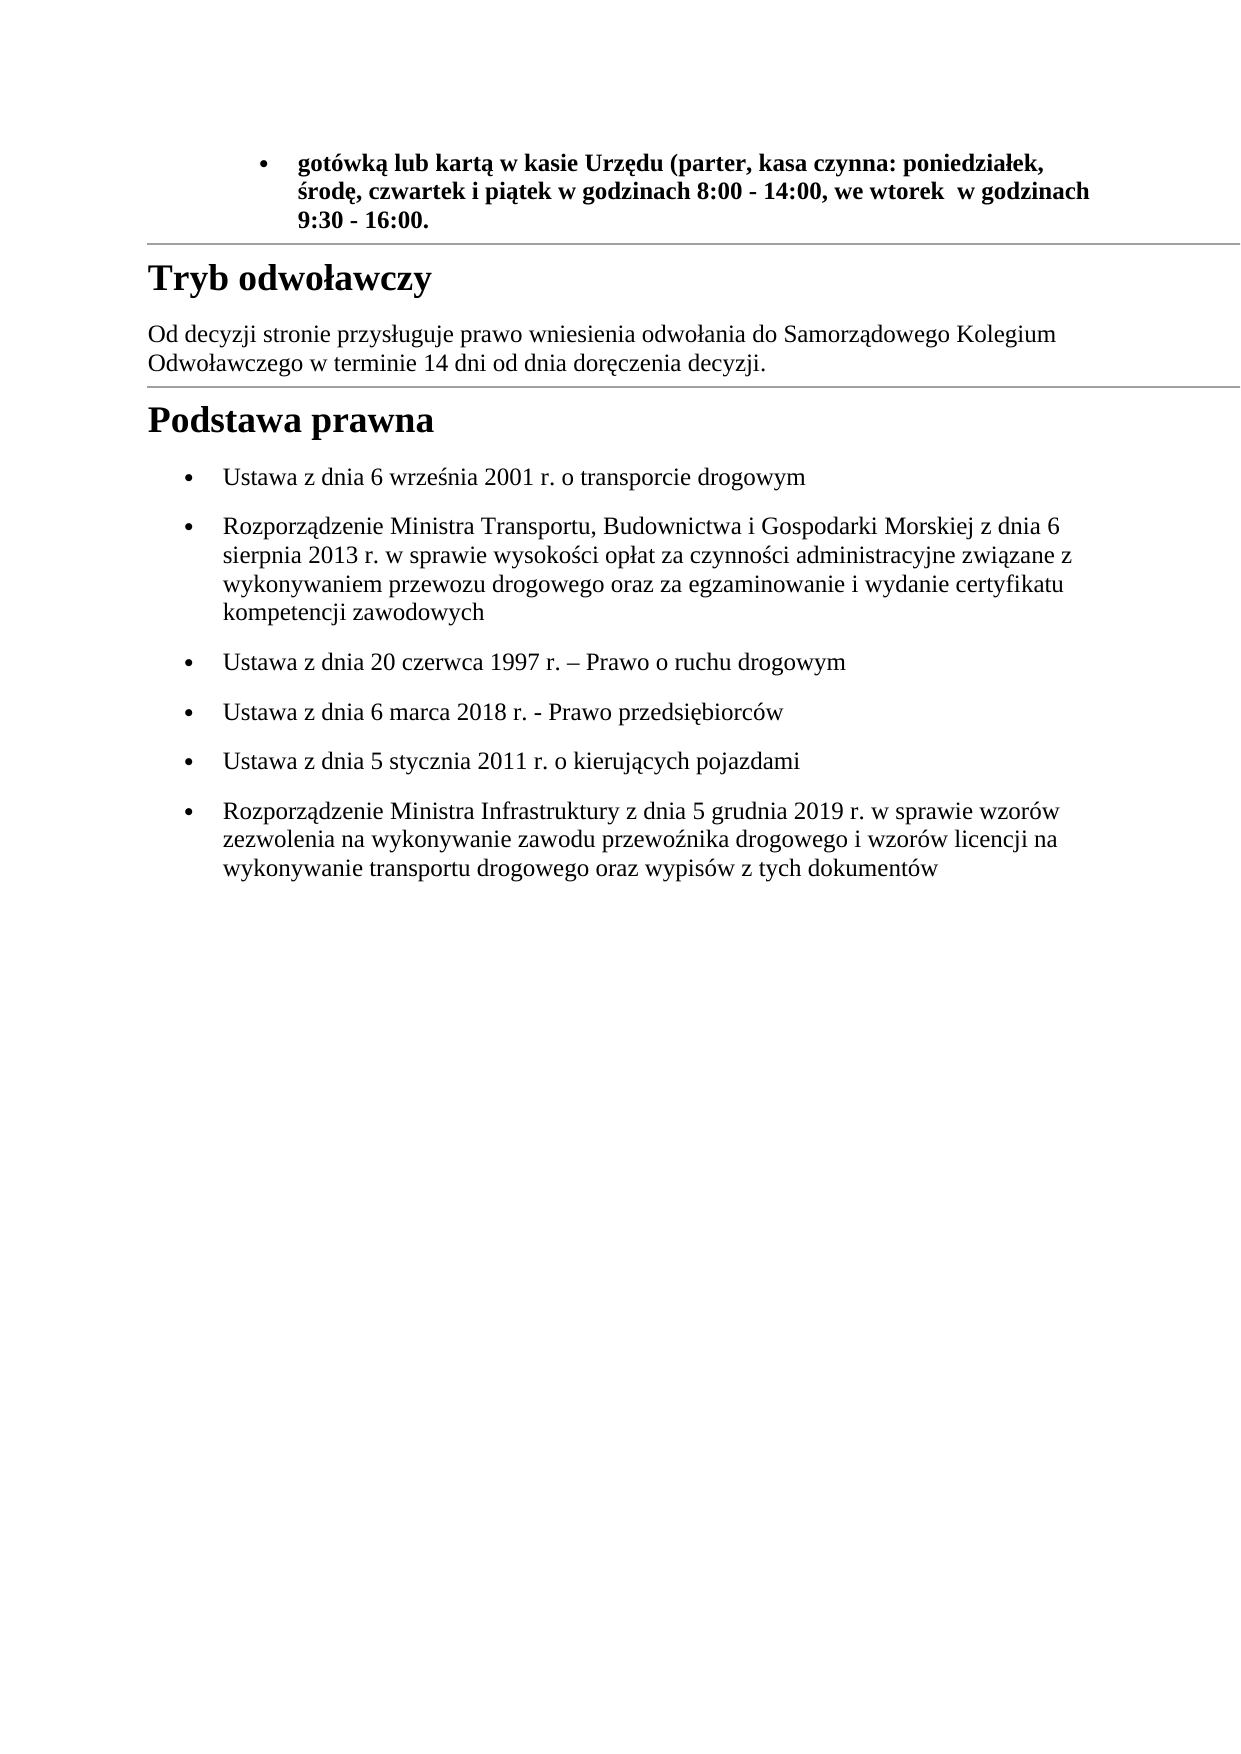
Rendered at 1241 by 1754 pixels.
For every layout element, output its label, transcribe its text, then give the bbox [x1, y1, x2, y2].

list Ustawa z dnia 6 września 2001 r. o transporcie drogowym [185, 462, 1093, 490]
list Ustawa z dnia 20 czerwca 1997 r. – Prawo o ruchu drogowym [185, 647, 1093, 676]
list Rozporządzenie Ministra Infrastruktury z dnia 5 grudnia 2019 r. w sprawie wzorów zezwolenia na wykonywanie zawodu przewoźnika drogowego i wzorów licencji na wykonywanie transportu drogowego oraz wypisów z tych dokumentów [185, 796, 1093, 882]
list gotówką lub kartą w kasie Urzędu (parter, kasa czynna: poniedziałek, środę, czwartek i piątek w godzinach 8:00 - 14:00, we wtorek w godzinach 9:30 - 16:00. [260, 148, 1093, 234]
list Rozporządzenie Ministra Transportu, Budownictwa i Gospodarki Morskiej z dnia 6 sierpnia 2013 r. w sprawie wysokości opłat za czynności administracyjne związane z wykonywaniem przewozu drogowego oraz za egzaminowanie i wydanie certyfikatu kompetencji zawodowych [185, 511, 1093, 626]
list Ustawa z dnia 5 stycznia 2011 r. o kierujących pojazdami [185, 746, 1093, 775]
list Ustawa z dnia 6 marca 2018 r. - Prawo przedsiębiorców [185, 697, 1093, 725]
subtitle Tryb odwoławczy [148, 255, 1093, 298]
subtitle Podstawa prawna [148, 398, 1093, 441]
text Od decyzji stronie przysługuje prawo wniesienia odwołania do Samorządowego Kolegium Odwoławczego w terminie 14 dni od dnia doręczenia decyzji. [148, 319, 1093, 376]
